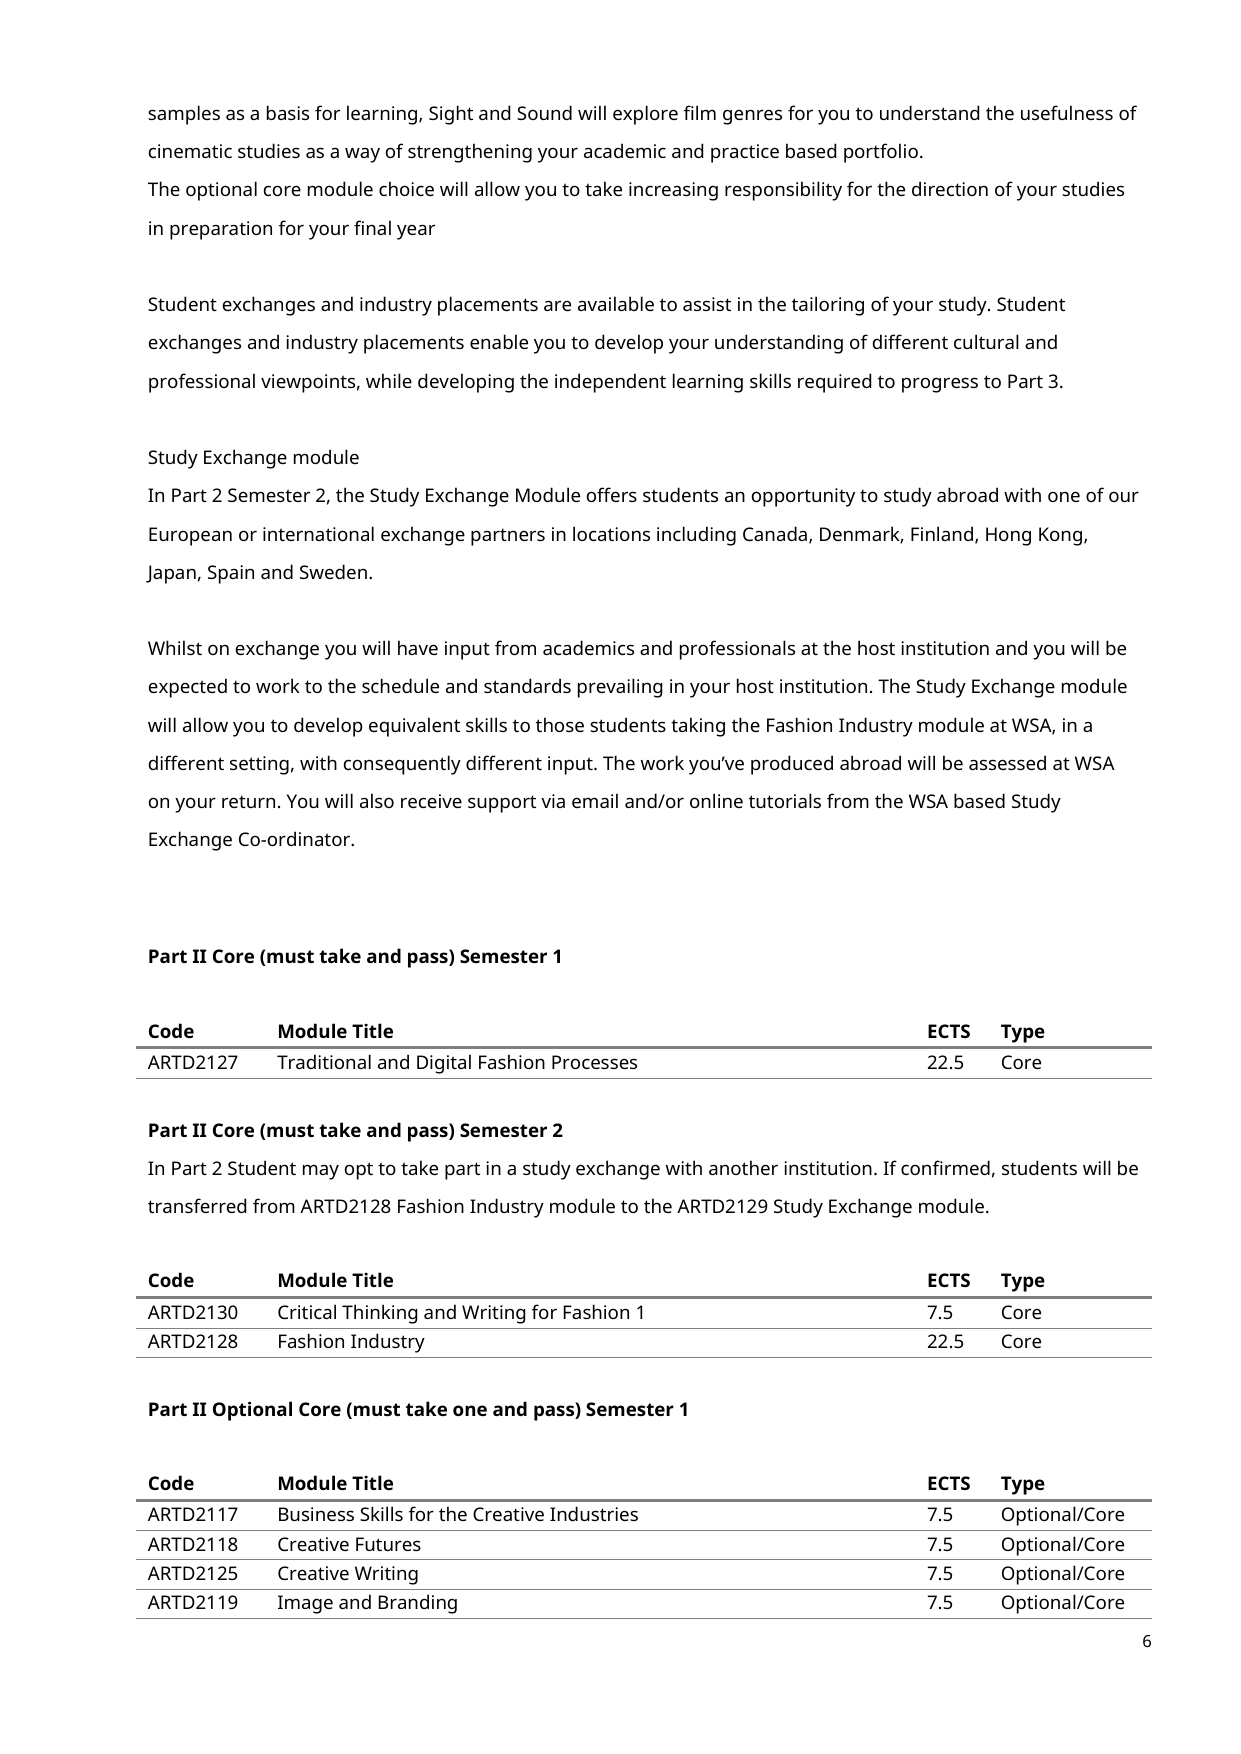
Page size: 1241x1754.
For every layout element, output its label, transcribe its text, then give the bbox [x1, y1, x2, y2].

table_cell Core [989, 1329, 1152, 1357]
table_cell 7.5 [916, 1531, 989, 1559]
table_cell Core [989, 1049, 1152, 1078]
table_cell Module Title [266, 1470, 916, 1499]
table_cell ECTS [916, 1470, 989, 1499]
table_cell Type [989, 1470, 1152, 1499]
table_cell ECTS [916, 1018, 989, 1046]
table_cell Code [136, 1018, 266, 1046]
table_cell 7.5 [916, 1590, 989, 1618]
table_cell Module Title [266, 1018, 916, 1046]
table_cell ECTS [916, 1268, 989, 1296]
table_cell Fashion Industry [266, 1329, 916, 1357]
table_cell samples as a basis for learning, Sight and Sound will explore film genres for you to understand the usefulness of cinematic studies as a way of strengthening your academic and practice based portfolio. The optional core module choice will allow you to take increasing responsibility for the direction of your studies in preparation for your final year Student exchanges and industry placements are available to assist in the tailoring of your study. Student exchanges and industry placements enable you to develop your understanding of different cultural and professional viewpoints, while developing the independent learning skills required to progress to Part 3. Study Exchange module In Part 2 Semester 2, the Study Exchange Module offers students an opportunity to study abroad with one of our European or international exchange partners in locations including Canada, Denmark, Finland, Hong Kong, Japan, Spain and Sweden. Whilst on exchange you will have input from academics and professionals at the host institution and you will be expected to work to the schedule and standards prevailing in your host institution. The Study Exchange module will allow you to develop equivalent skills to those students taking the Fashion Industry module at WSA, in a different setting, with consequently different input. The work you’ve produced abroad will be assessed at WSA on your return. You will also receive support via email and/or online tutorials from the WSA based Study Exchange Co-ordinator. [136, 99, 1152, 905]
table_cell ARTD2117 [136, 1502, 266, 1530]
table_cell Optional/Core [989, 1531, 1152, 1559]
table_cell Type [989, 1018, 1152, 1046]
table_cell Code [136, 1470, 266, 1499]
table_cell Part II Core (must take and pass) Semester 2 In Part 2 Student may opt to take part in a study exchange with another institution. If confirmed, students will be transferred from ARTD2128 Fashion Industry module to the ARTD2129 Study Exchange module. [136, 1079, 1152, 1268]
table_cell ARTD2125 [136, 1560, 266, 1588]
table_cell ARTD2128 [136, 1329, 266, 1357]
table_cell Creative Futures [266, 1531, 916, 1559]
table_cell 22.5 [916, 1049, 989, 1078]
table_cell Optional/Core [989, 1560, 1152, 1588]
table_cell 7.5 [916, 1502, 989, 1530]
table_cell Optional/Core [989, 1590, 1152, 1618]
table_cell Business Skills for the Creative Industries [266, 1502, 916, 1530]
table_cell Module Title [266, 1268, 916, 1296]
table_cell Type [989, 1268, 1152, 1296]
table_cell ARTD2119 [136, 1590, 266, 1618]
table_cell Optional/Core [989, 1502, 1152, 1530]
table_cell Code [136, 1268, 266, 1296]
table_cell Traditional and Digital Fashion Processes [266, 1049, 916, 1078]
table_cell Part II Core (must take and pass) Semester 1 [136, 905, 1152, 1018]
table_cell 7.5 [916, 1299, 989, 1327]
table_cell ARTD2118 [136, 1531, 266, 1559]
table_cell Core [989, 1299, 1152, 1327]
table_cell 7.5 [916, 1560, 989, 1588]
table_cell ARTD2127 [136, 1049, 266, 1078]
table_cell Critical Thinking and Writing for Fashion 1 [266, 1299, 916, 1327]
table_cell 22.5 [916, 1329, 989, 1357]
table_cell ARTD2130 [136, 1299, 266, 1327]
table_cell Part II Optional Core (must take one and pass) Semester 1 [136, 1358, 1152, 1470]
table_cell Image and Branding [266, 1590, 916, 1618]
table_cell Creative Writing [266, 1560, 916, 1588]
